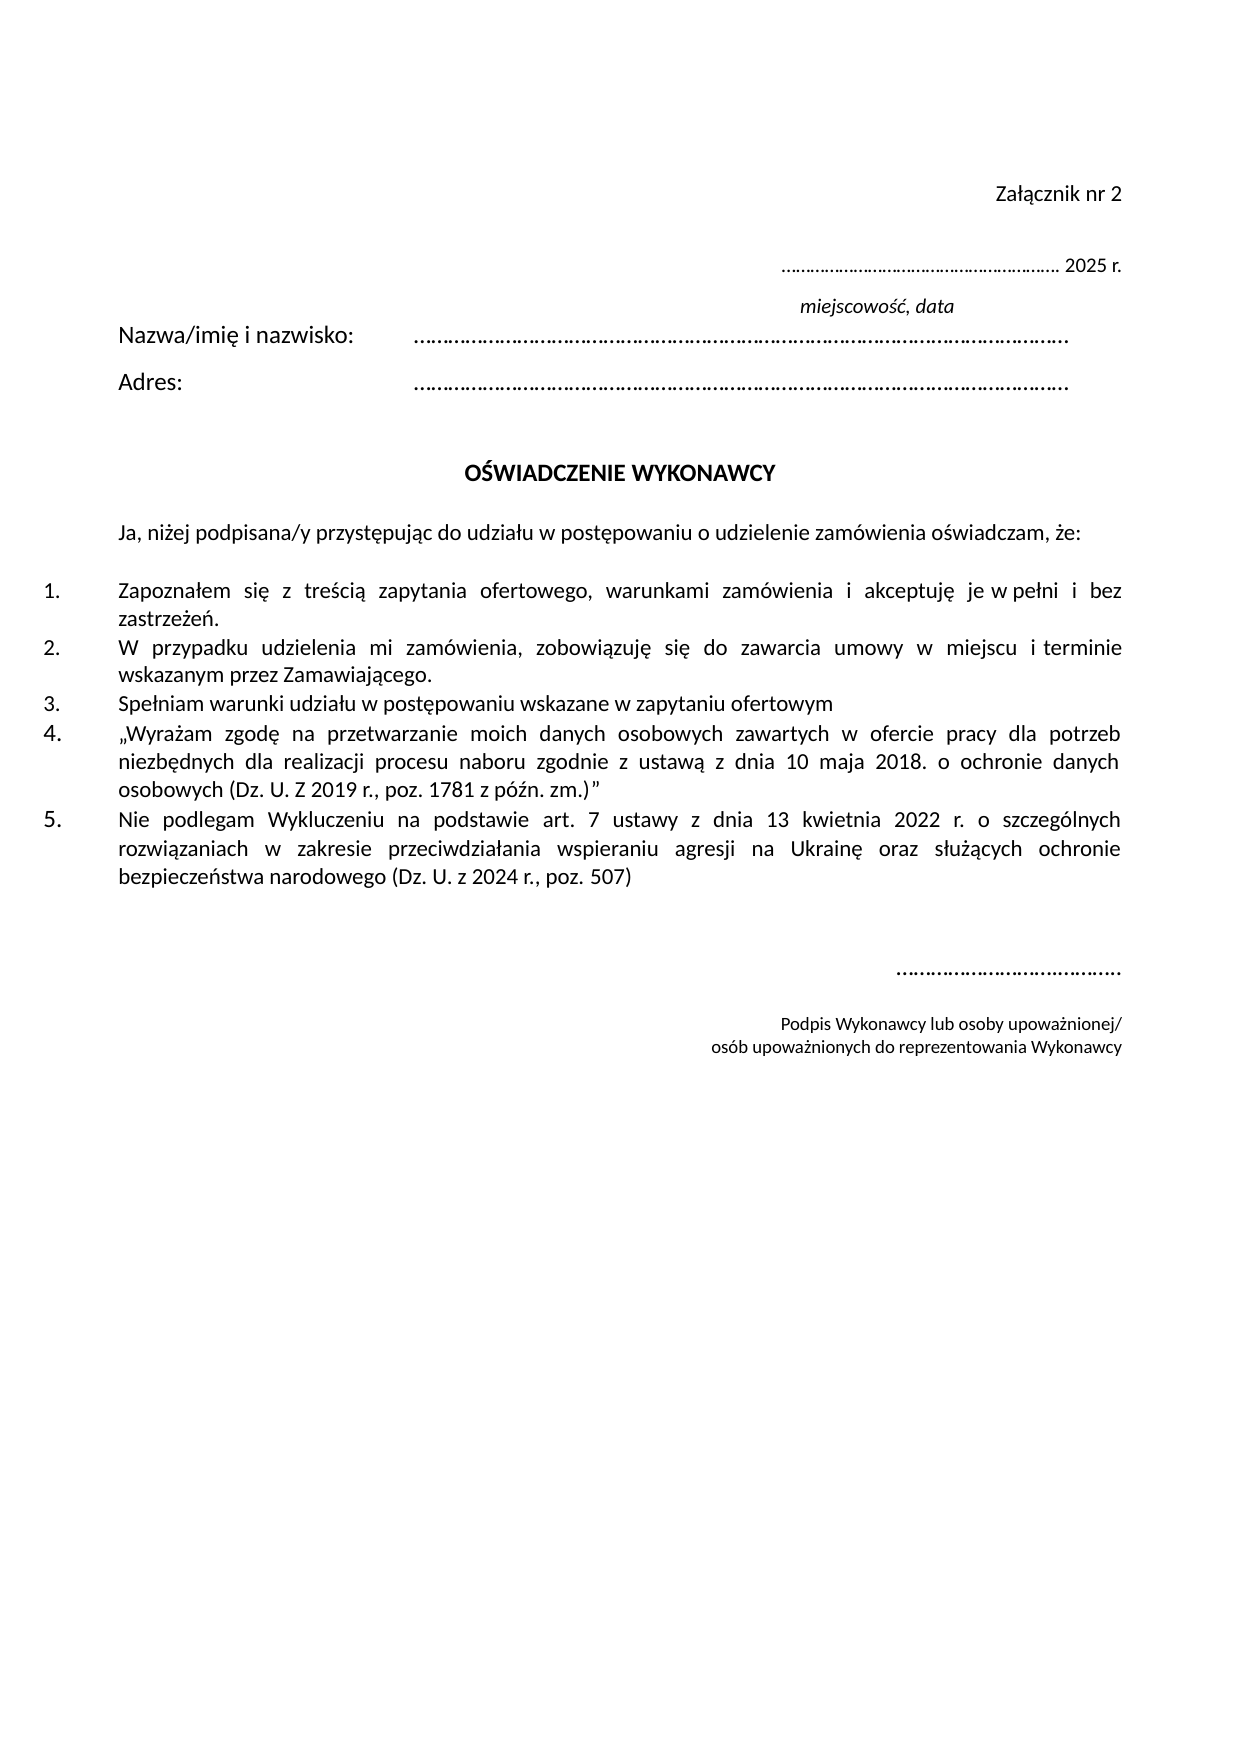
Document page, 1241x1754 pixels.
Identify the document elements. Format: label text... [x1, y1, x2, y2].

list W przypadku udzielenia mi zamówienia, zobowiązuję się do zawarcia umowy w miejscu i terminie wskazanym przez Zamawiającego. [43, 633, 1122, 689]
text Ja, niżej podpisana/y przystępując do udziału w postępowaniu o udzielenie zamówienia oświadczam, że: [118, 518, 1122, 546]
list Spełniam warunki udziału w postępowaniu wskazane w zapytaniu ofertowym [43, 689, 1122, 717]
text OŚWIADCZENIE WYKONAWCY [118, 457, 1122, 487]
text Adres: …………………………………………………………………………………………………… [118, 366, 1122, 397]
list Nie podlegam Wykluczeniu na podstawie art. 7 ustawy z dnia 13 kwietnia 2022 r. o szczególnych rozwiązaniach w zakresie przeciwdziałania wspieraniu agresji na Ukrainę oraz służących ochronie bezpieczeństwa narodowego (Dz. U. z 2024 r., poz. 507) [43, 803, 1122, 890]
text Załącznik nr 2 [118, 179, 1122, 207]
text ……………………….……….. [487, 951, 1122, 981]
list Zapoznałem się z treścią zapytania ofertowego, warunkami zamówienia i akceptuję je w pełni i bez zastrzeżeń. [43, 577, 1122, 633]
text osób upoważnionych do reprezentowania Wykonawcy [561, 1035, 1122, 1058]
text miejscowość, data [561, 293, 1122, 319]
text Nazwa/imię i nazwisko: …………………………………………………………………………………………………… [118, 319, 1122, 349]
text Podpis Wykonawcy lub osoby upoważnionej/ [561, 1012, 1122, 1035]
list „Wyrażam zgodę na przetwarzanie moich danych osobowych zawartych w ofercie pracy dla potrzeb niezbędnych dla realizacji procesu naboru zgodnie z ustawą z dnia 10 maja 2018. o ochronie danych osobowych (Dz. U. Z 2019 r., poz. 1781 z późn. zm.)” [43, 717, 1122, 803]
text …………………………………………………. 2025 r. [118, 252, 1122, 277]
